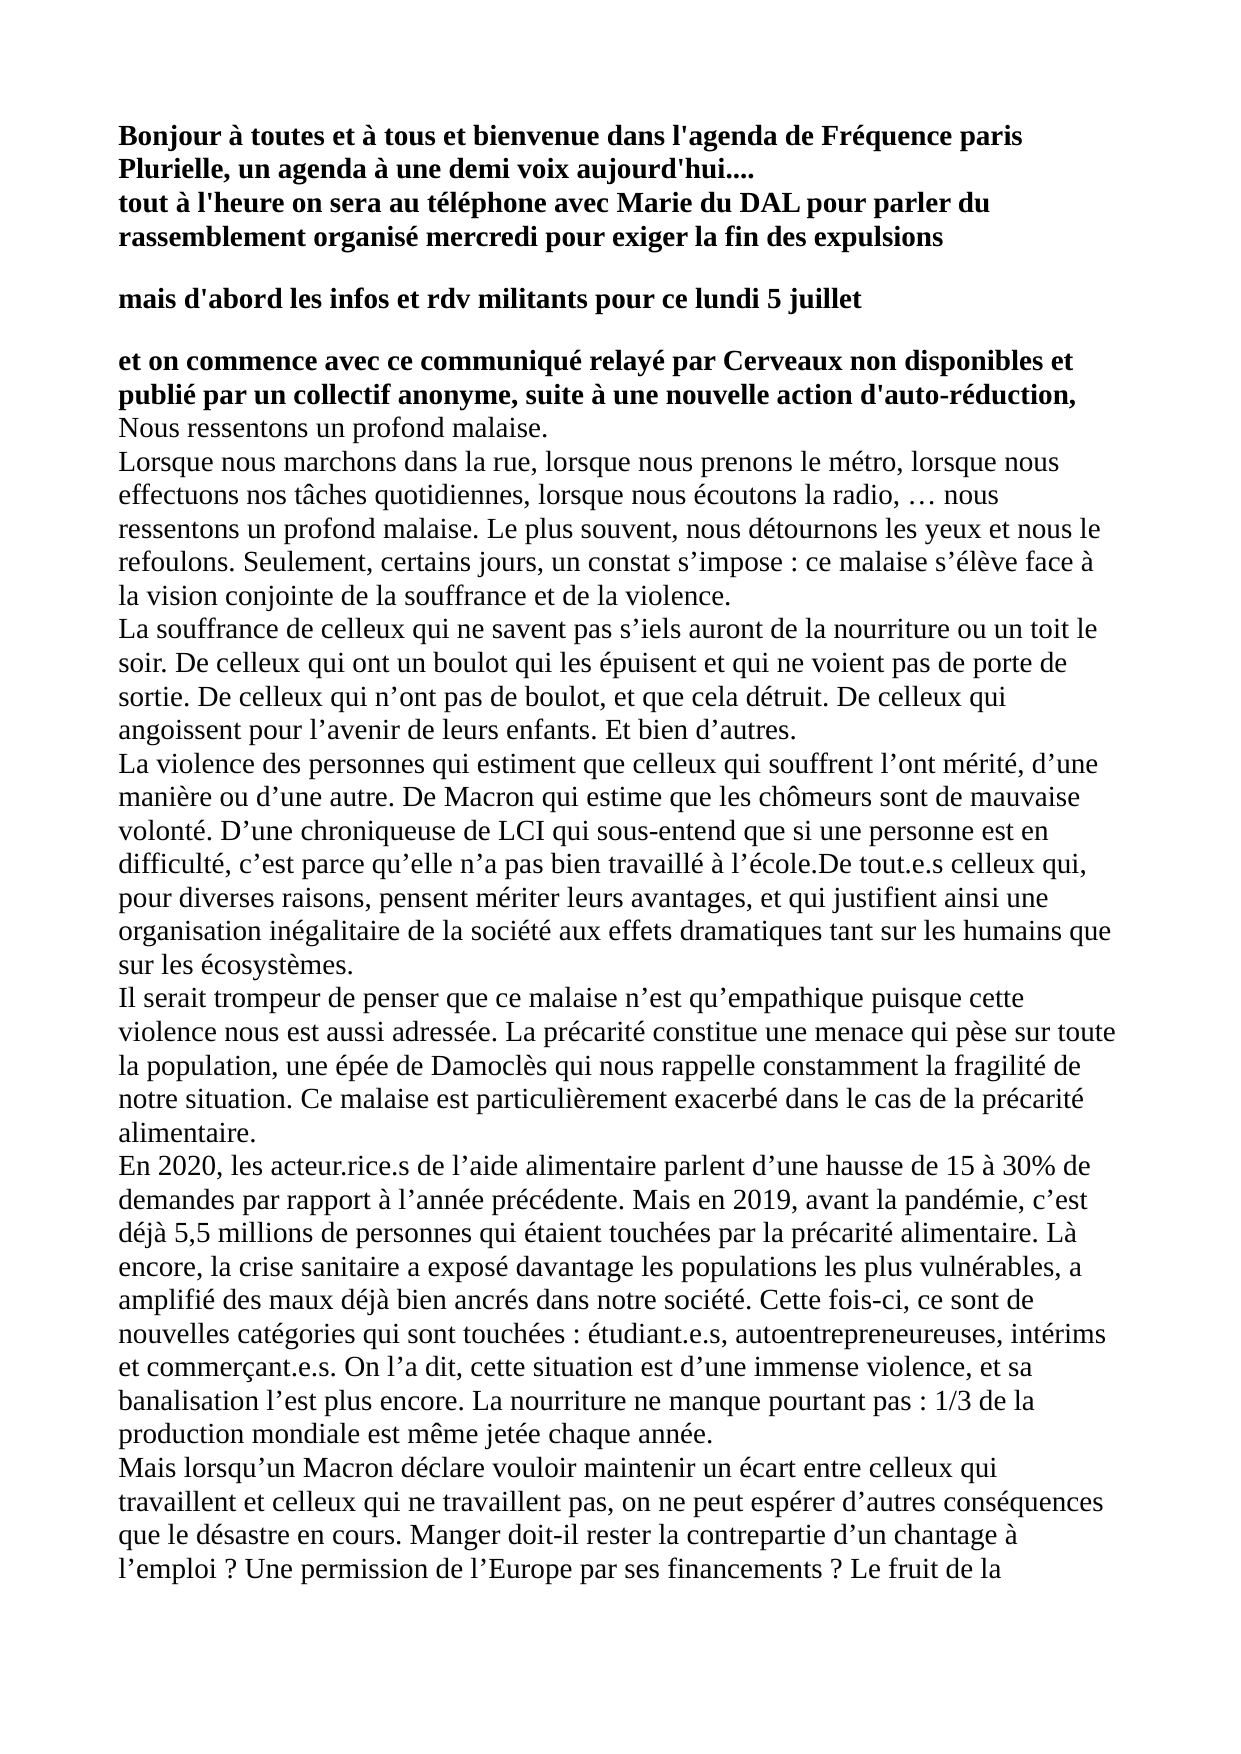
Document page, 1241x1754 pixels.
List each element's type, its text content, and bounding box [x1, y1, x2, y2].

text La violence des personnes qui estiment que celleux qui souffrent l’ont mérité, d’une manière ou d’une autre. De Macron qui estime que les chômeurs sont de mauvaise volonté. D’une chroniqueuse de LCI qui sous-entend que si une personne est en difficulté, c’est parce qu’elle n’a pas bien travaillé à l’école.De tout.e.s celleux qui, pour diverses raisons, pensent mériter leurs avantages, et qui justifient ainsi une organisation inégalitaire de la société aux effets dramatiques tant sur les humains que sur les écosystèmes. [118, 746, 1122, 981]
text Il serait trompeur de penser que ce malaise n’est qu’empathique puisque cette violence nous est aussi adressée. La précarité constitue une menace qui pèse sur toute la population, une épée de Damoclès qui nous rappelle constamment la fragilité de notre situation. Ce malaise est particulièrement exacerbé dans le cas de la précarité alimentaire. [118, 981, 1122, 1148]
text tout à l'heure on sera au téléphone avec Marie du DAL pour parler du rassemblement organisé mercredi pour exiger la fin des expulsions [118, 185, 1122, 252]
text Mais lorsqu’un Macron déclare vouloir maintenir un écart entre celleux qui travaillent et celleux qui ne travaillent pas, on ne peut espérer d’autres conséquences que le désastre en cours. Manger doit-il rester la contrepartie d’un chantage à l’emploi ? Une permission de l’Europe par ses financements ? Le fruit de la [118, 1450, 1122, 1584]
text et on commence avec ce communiqué relayé par Cerveaux non disponibles et publié par un collectif anonyme, suite à une nouvelle action d'auto-réduction, [118, 343, 1122, 410]
text Nous ressentons un profond malaise. [118, 410, 1122, 444]
text Lorsque nous marchons dans la rue, lorsque nous prenons le métro, lorsque nous effectuons nos tâches quotidiennes, lorsque nous écoutons la radio, … nous ressentons un profond malaise. Le plus souvent, nous détournons les yeux et nous le refoulons. Seulement, certains jours, un constat s’impose : ce malaise s’élève face à la vision conjointe de la souffrance et de la violence. [118, 444, 1122, 612]
text Bonjour à toutes et à tous et bienvenue dans l'agenda de Fréquence paris Plurielle, un agenda à une demi voix aujourd'hui.... [118, 118, 1122, 185]
text mais d'abord les infos et rdv militants pour ce lundi 5 juillet [118, 281, 1122, 314]
text En 2020, les acteur.rice.s de l’aide alimentaire parlent d’une hausse de 15 à 30% de demandes par rapport à l’année précédente. Mais en 2019, avant la pandémie, c’est déjà 5,5 millions de personnes qui étaient touchées par la précarité alimentaire. Là encore, la crise sanitaire a exposé davantage les populations les plus vulnérables, a amplifié des maux déjà bien ancrés dans notre société. Cette fois-ci, ce sont de nouvelles catégories qui sont touchées : étudiant.e.s, autoentrepreneureuses, intérims et commerçant.e.s. On l’a dit, cette situation est d’une immense violence, et sa banalisation l’est plus encore. La nourriture ne manque pourtant pas : 1/3 de la production mondiale est même jetée chaque année. [118, 1148, 1122, 1450]
text La souffrance de celleux qui ne savent pas s’iels auront de la nourriture ou un toit le soir. De celleux qui ont un boulot qui les épuisent et qui ne voient pas de porte de sortie. De celleux qui n’ont pas de boulot, et que cela détruit. De celleux qui angoissent pour l’avenir de leurs enfants. Et bien d’autres. [118, 612, 1122, 746]
